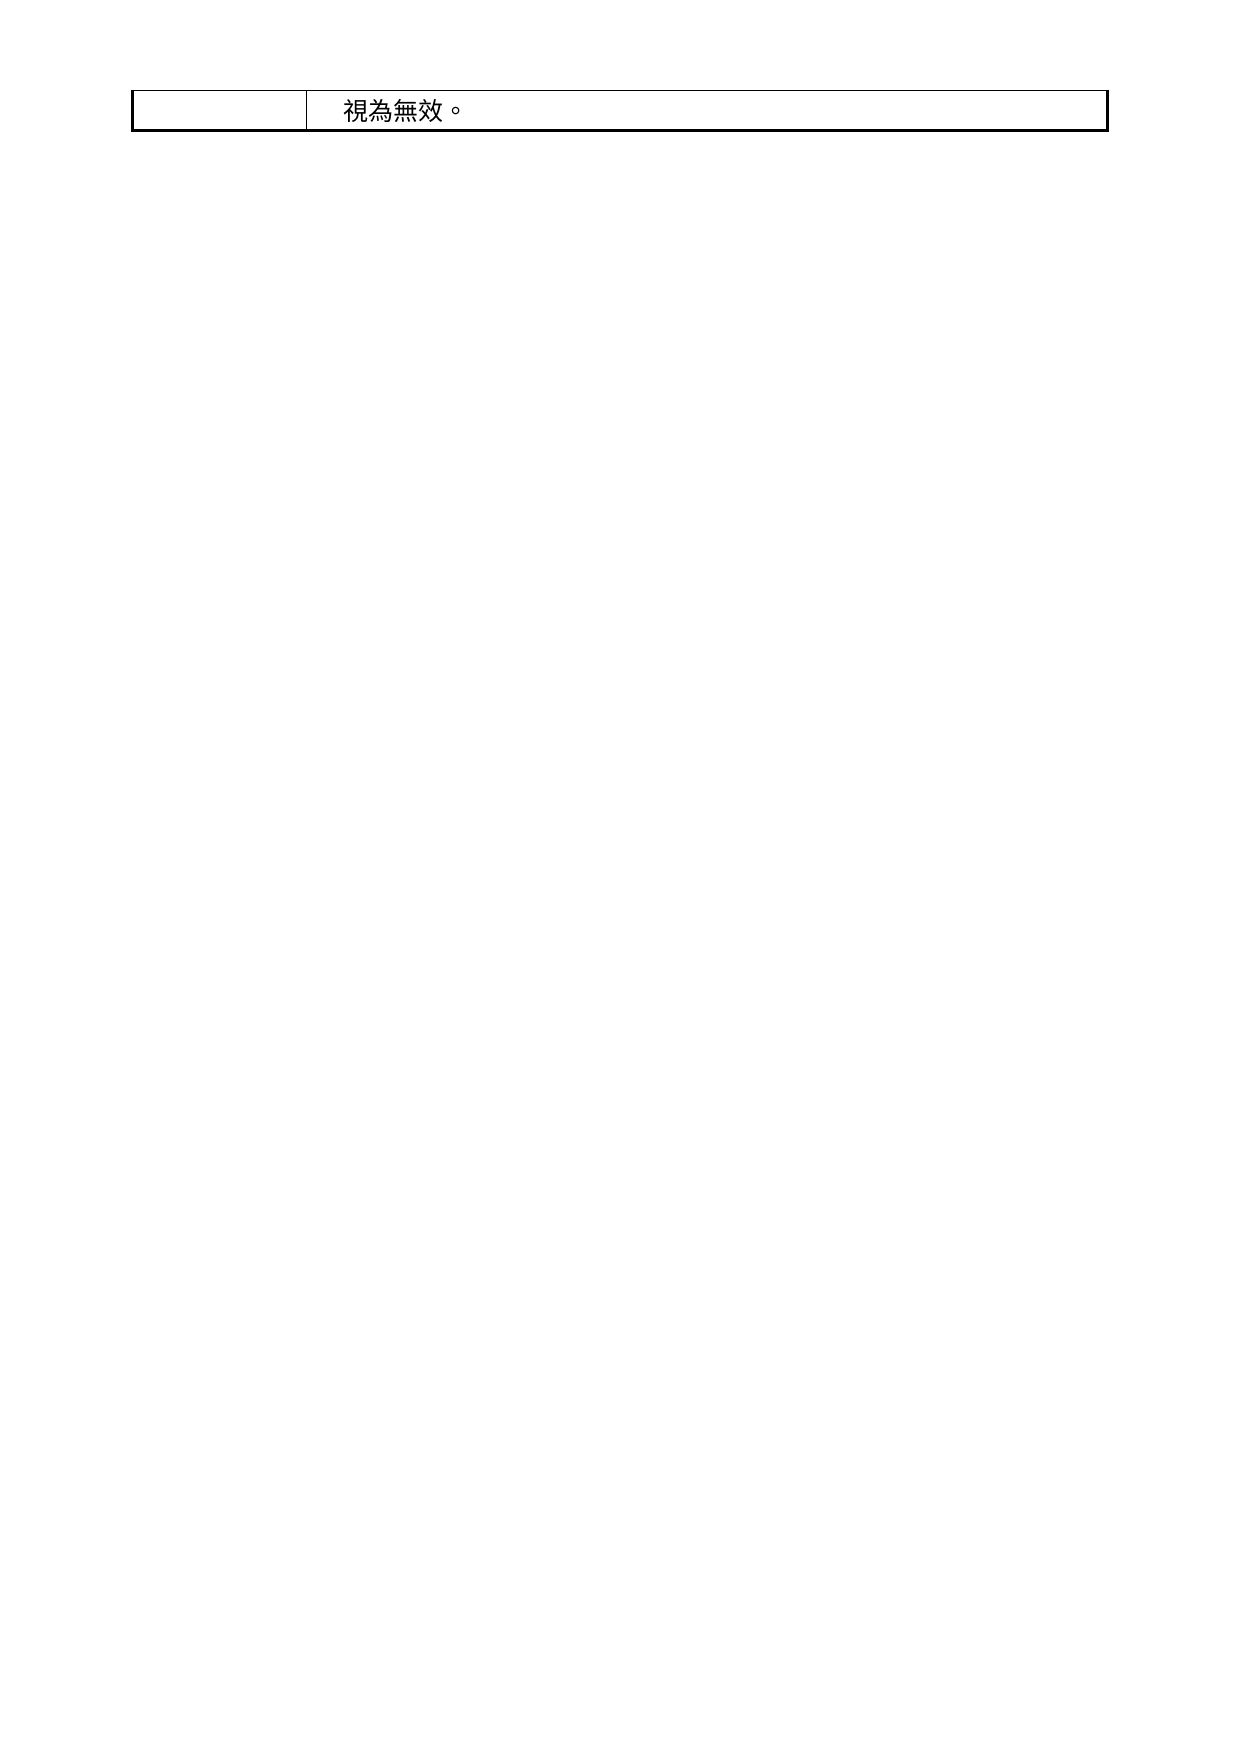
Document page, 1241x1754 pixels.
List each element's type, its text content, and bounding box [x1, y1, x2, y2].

table_cell [134, 91, 306, 128]
table_cell 視為無效。 [307, 91, 1106, 128]
